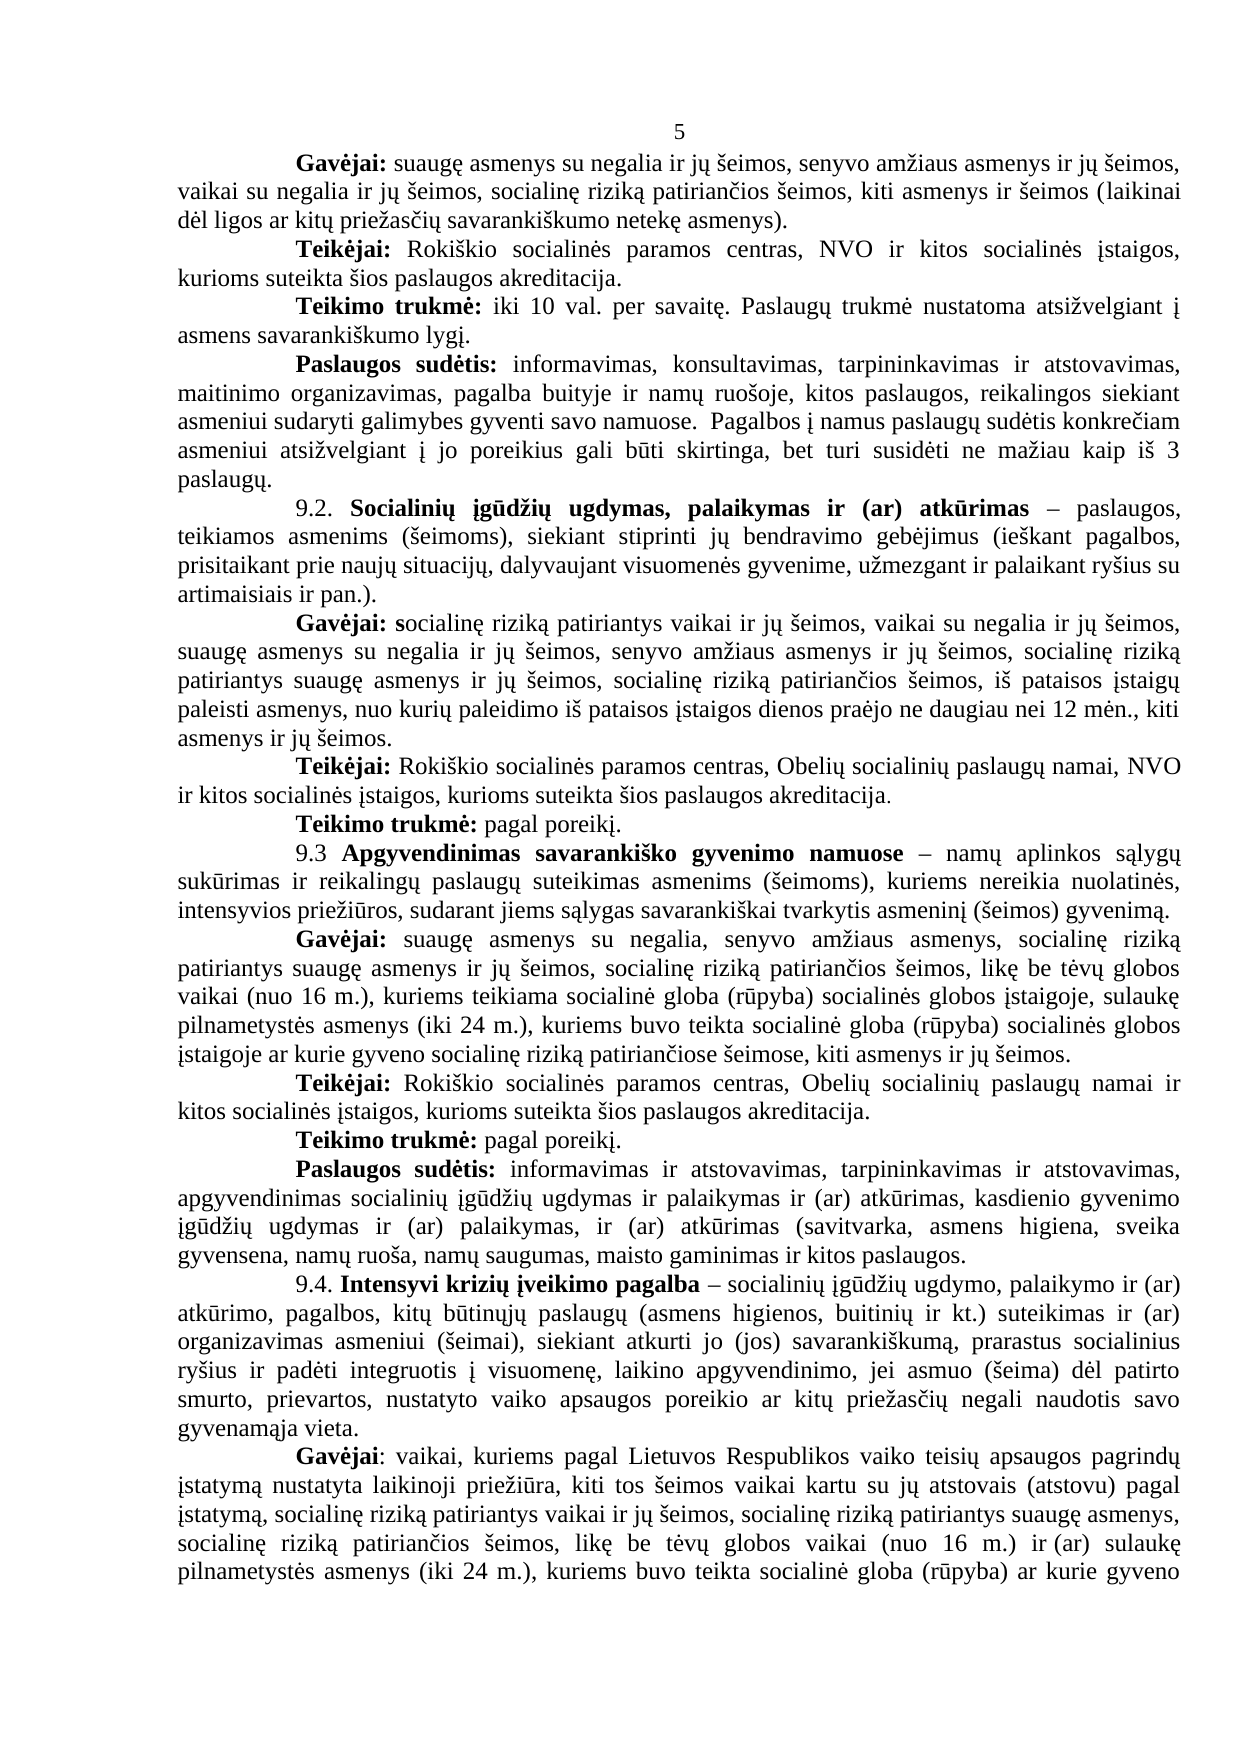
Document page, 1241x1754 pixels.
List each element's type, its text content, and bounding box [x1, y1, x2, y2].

text Teikimo trukmė: iki 10 val. per savaitę. Paslaugų trukmė nustatoma atsižvelgiant į asmens savarankiškumo lygį. [177, 291, 1181, 349]
text 9.3 Apgyvendinimas savarankiško gyvenimo namuose – namų aplinkos sąlygų sukūrimas ir reikalingų paslaugų suteikimas asmenims (šeimoms), kuriems nereikia nuolatinės, intensyvios priežiūros, sudarant jiems sąlygas savarankiškai tvarkytis asmeninį (šeimos) gyvenimą. [177, 838, 1181, 924]
text Teikimo trukmė: pagal poreikį. [177, 809, 1181, 838]
text Paslaugos sudėtis: informavimas ir atstovavimas, tarpininkavimas ir atstovavimas, apgyvendinimas socialinių įgūdžių ugdymas ir palaikymas ir (ar) atkūrimas, kasdienio gyvenimo įgūdžių ugdymas ir (ar) palaikymas, ir (ar) atkūrimas (savitvarka, asmens higiena, sveika gyvensena, namų ruoša, namų saugumas, maisto gaminimas ir kitos paslaugos. [177, 1154, 1181, 1269]
text Paslaugos sudėtis: informavimas, konsultavimas, tarpininkavimas ir atstovavimas, maitinimo organizavimas, pagalba buityje ir namų ruošoje, kitos paslaugos, reikalingos siekiant asmeniui sudaryti galimybes gyventi savo namuose. Pagalbos į namus paslaugų sudėtis konkrečiam asmeniui atsižvelgiant į jo poreikius gali būti skirtinga, bet turi susidėti ne mažiau kaip iš 3 paslaugų. [177, 349, 1181, 493]
text Teikimo trukmė: pagal poreikį. [177, 1125, 1181, 1154]
text Gavėjai: suaugę asmenys su negalia, senyvo amžiaus asmenys, socialinę riziką patiriantys suaugę asmenys ir jų šeimos, socialinę riziką patiriančios šeimos, likę be tėvų globos vaikai (nuo 16 m.), kuriems teikiama socialinė globa (rūpyba) socialinės globos įstaigoje, sulaukę pilnametystės asmenys (iki 24 m.), kuriems buvo teikta socialinė globa (rūpyba) socialinės globos įstaigoje ar kurie gyveno socialinę riziką patiriančiose šeimose, kiti asmenys ir jų šeimos. [177, 924, 1181, 1068]
text Teikėjai: Rokiškio socialinės paramos centras, Obelių socialinių paslaugų namai, NVO ir kitos socialinės įstaigos, kurioms suteikta šios paslaugos akreditacija. [177, 751, 1181, 809]
text Gavėjai: socialinę riziką patiriantys vaikai ir jų šeimos, vaikai su negalia ir jų šeimos, suaugę asmenys su negalia ir jų šeimos, senyvo amžiaus asmenys ir jų šeimos, socialinę riziką patiriantys suaugę asmenys ir jų šeimos, socialinę riziką patiriančios šeimos, iš pataisos įstaigų paleisti asmenys, nuo kurių paleidimo iš pataisos įstaigos dienos praėjo ne daugiau nei 12 mėn., kiti asmenys ir jų šeimos. [177, 608, 1181, 751]
text Gavėjai: vaikai, kuriems pagal Lietuvos Respublikos vaiko teisių apsaugos pagrindų įstatymą nustatyta laikinoji priežiūra, kiti tos šeimos vaikai kartu su jų atstovais (atstovu) pagal įstatymą, socialinę riziką patiriantys vaikai ir jų šeimos, socialinę riziką patiriantys suaugę asmenys, socialinę riziką patiriančios šeimos, likę be tėvų globos vaikai (nuo 16 m.) ir (ar) sulaukę pilnametystės asmenys (iki 24 m.), kuriems buvo teikta socialinė globa (rūpyba) ar kurie gyveno [177, 1441, 1181, 1585]
text Teikėjai: Rokiškio socialinės paramos centras, NVO ir kitos socialinės įstaigos, kurioms suteikta šios paslaugos akreditacija. [177, 234, 1181, 291]
text 9.2. Socialinių įgūdžių ugdymas, palaikymas ir (ar) atkūrimas – paslaugos, teikiamos asmenims (šeimoms), siekiant stiprinti jų bendravimo gebėjimus (ieškant pagalbos, prisitaikant prie naujų situacijų, dalyvaujant visuomenės gyvenime, užmezgant ir palaikant ryšius su artimaisiais ir pan.). [177, 493, 1181, 608]
text Gavėjai: suaugę asmenys su negalia ir jų šeimos, senyvo amžiaus asmenys ir jų šeimos, vaikai su negalia ir jų šeimos, socialinę riziką patiriančios šeimos, kiti asmenys ir šeimos (laikinai dėl ligos ar kitų priežasčių savarankiškumo netekę asmenys). [177, 148, 1181, 234]
text 9.4. Intensyvi krizių įveikimo pagalba – socialinių įgūdžių ugdymo, palaikymo ir (ar) atkūrimo, pagalbos, kitų būtinųjų paslaugų (asmens higienos, buitinių ir kt.) suteikimas ir (ar) organizavimas asmeniui (šeimai), siekiant atkurti jo (jos) savarankiškumą, prarastus socialinius ryšius ir padėti integruotis į visuomenę, laikino apgyvendinimo, jei asmuo (šeima) dėl patirto smurto, prievartos, nustatyto vaiko apsaugos poreikio ar kitų priežasčių negali naudotis savo gyvenamąja vieta. [177, 1269, 1181, 1441]
text Teikėjai: Rokiškio socialinės paramos centras, Obelių socialinių paslaugų namai ir kitos socialinės įstaigos, kurioms suteikta šios paslaugos akreditacija. [177, 1068, 1181, 1125]
